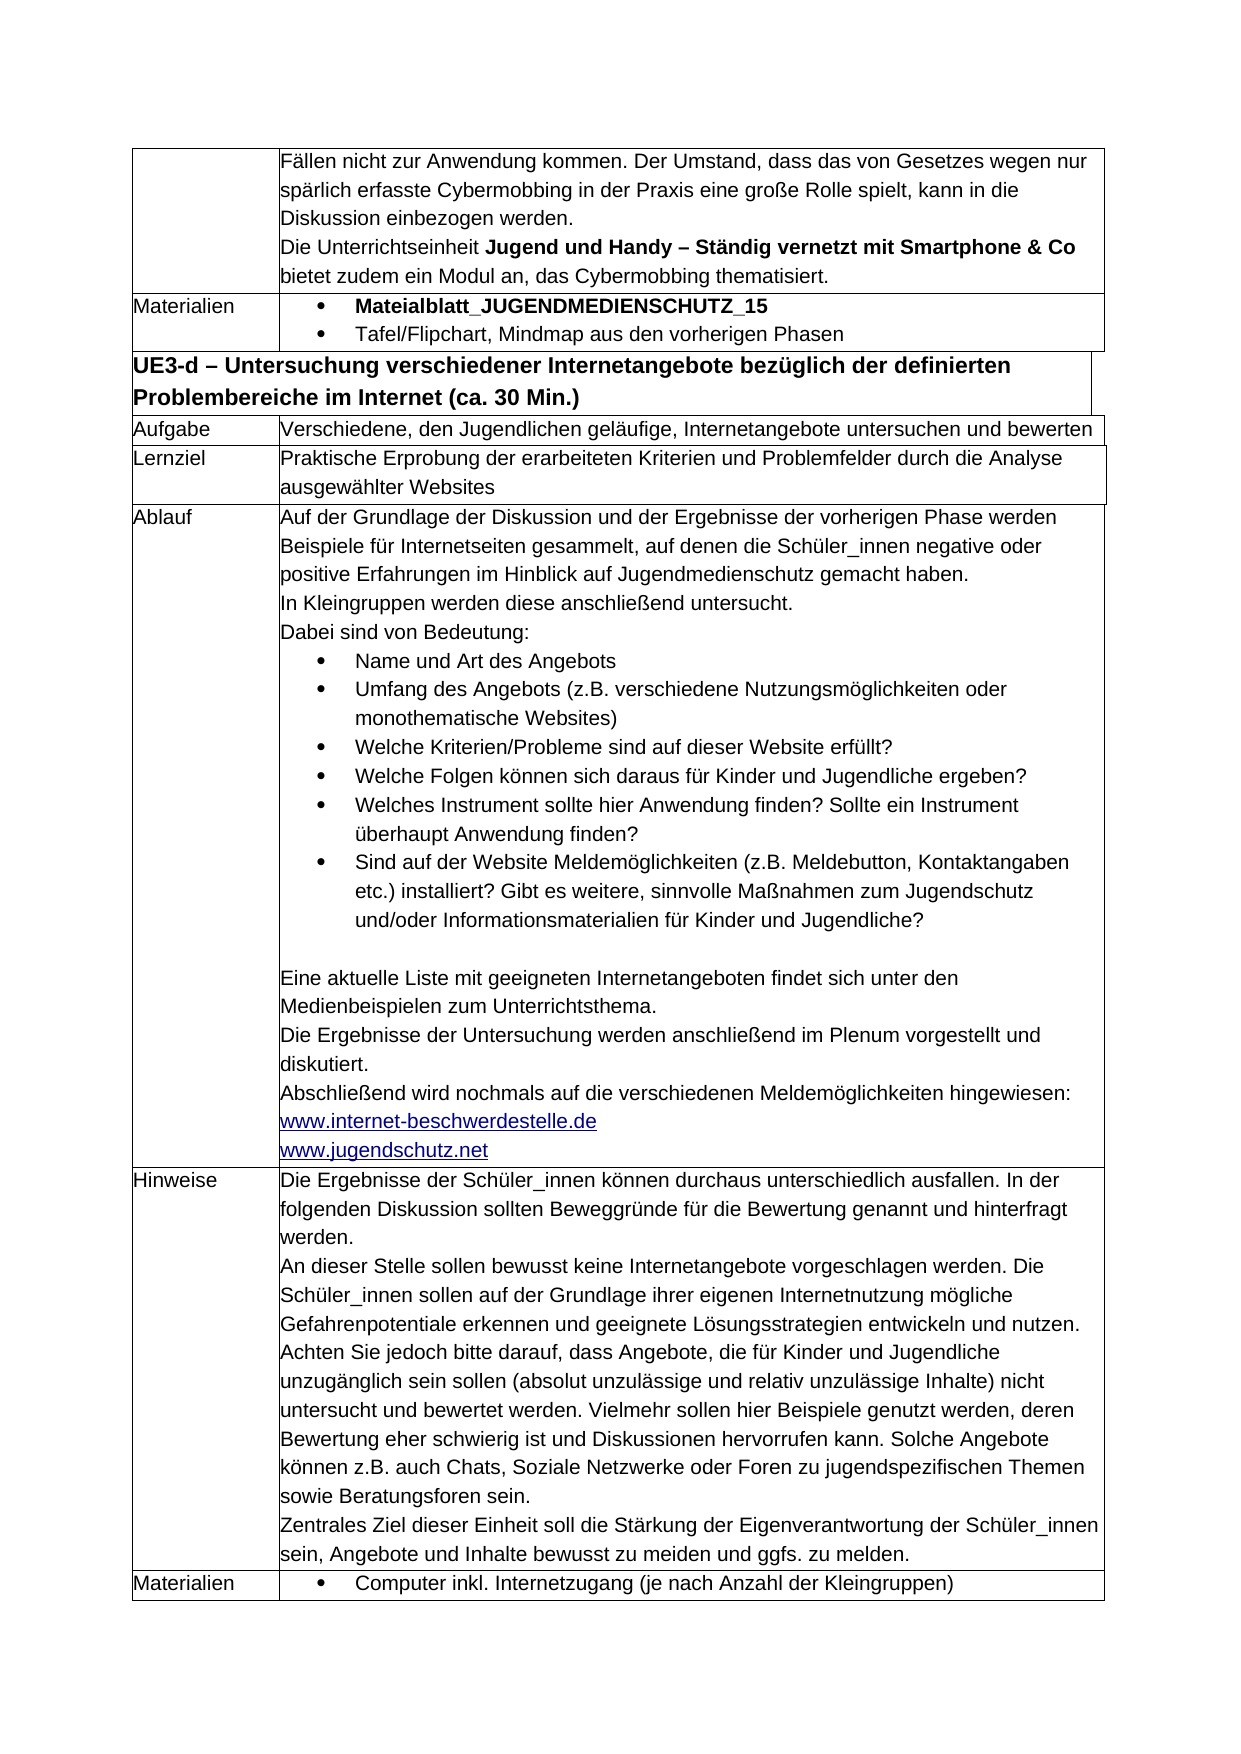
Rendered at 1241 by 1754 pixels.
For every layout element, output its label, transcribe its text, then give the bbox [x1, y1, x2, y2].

table_cell Ablauf [133, 505, 279, 1167]
table_cell Materialien [133, 294, 279, 351]
table_cell Mateialblatt_JUGENDMEDIENSCHUTZ_15 Tafel/Flipchart, Mindmap aus den vorherigen Phasen [280, 294, 1104, 351]
table_cell Computer inkl. Internetzugang (je nach Anzahl der Kleingruppen) [280, 1571, 1104, 1600]
table_cell Praktische Erprobung der erarbeiteten Kriterien und Problemfelder durch die Analyse ausgewählter Websites [280, 446, 1106, 504]
table_cell [133, 149, 279, 292]
table_cell UE3-d – Untersuchung verschiedener Internetangebote bezüglich der definierten Problembereiche im Internet (ca. 30 Min.) [133, 352, 1091, 415]
table_cell Lernziel [133, 446, 279, 504]
table_cell Die Ergebnisse der Schüler_innen können durchaus unterschiedlich ausfallen. In der folgenden Diskussion sollten Beweggründe für die Bewertung genannt und hinterfragt werden. An dieser Stelle sollen bewusst keine Internetangebote vorgeschlagen werden. Die Schüler_innen sollen auf der Grundlage ihrer eigenen Internetnutzung mögliche Gefahrenpotentiale erkennen und geeignete Lösungsstrategien entwickeln und nutzen. Achten Sie jedoch bitte darauf, dass Angebote, die für Kinder und Jugendliche unzugänglich sein sollen (absolut unzulässige und relativ unzulässige Inhalte) nicht untersucht und bewertet werden. Vielmehr sollen hier Beispiele genutzt werden, deren Bewertung eher schwierig ist und Diskussionen hervorrufen kann. Solche Angebote können z.B. auch Chats, Soziale Netzwerke oder Foren zu jugendspezifischen Themen sowie Beratungsforen sein. Zentrales Ziel dieser Einheit soll die Stärkung der Eigenverantwortung der Schüler_innen sein, Angebote und Inhalte bewusst zu meiden und ggfs. zu melden. [280, 1168, 1104, 1570]
table_cell Verschiedene, den Jugendlichen geläufige, Internetangebote untersuchen und bewerten [280, 416, 1104, 445]
table_cell Fällen nicht zur Anwendung kommen. Der Umstand, dass das von Gesetzes wegen nur spärlich erfasste Cybermobbing in der Praxis eine große Rolle spielt, kann in die Diskussion einbezogen werden. Die Unterrichtseinheit Jugend und Handy – Ständig vernetzt mit Smartphone & Co bietet zudem ein Modul an, das Cybermobbing thematisiert. [280, 149, 1104, 292]
table_cell [1092, 352, 1104, 415]
table_cell Auf der Grundlage der Diskussion und der Ergebnisse der vorherigen Phase werden Beispiele für Internetseiten gesammelt, auf denen die Schüler_innen negative oder positive Erfahrungen im Hinblick auf Jugendmedienschutz gemacht haben. In Kleingruppen werden diese anschließend untersucht. Dabei sind von Bedeutung: Name und Art des Angebots Umfang des Angebots (z.B. verschiedene Nutzungsmöglichkeiten oder monothematische Websites) Welche Kriterien/Probleme sind auf dieser Website erfüllt? Welche Folgen können sich daraus für Kinder und Jugendliche ergeben? Welches Instrument sollte hier Anwendung finden? Sollte ein Instrument überhaupt Anwendung finden? Sind auf der Website Meldemöglichkeiten (z.B. Meldebutton, Kontaktangaben etc.) installiert? Gibt es weitere, sinnvolle Maßnahmen zum Jugendschutz und/oder Informationsmaterialien für Kinder und Jugendliche? Eine aktuelle Liste mit geeigneten Internetangeboten findet sich unter den Medienbeispielen zum Unterrichtsthema. Die Ergebnisse der Untersuchung werden anschließend im Plenum vorgestellt und diskutiert. Abschließend wird nochmals auf die verschiedenen Meldemöglichkeiten hingewiesen: www.internet-beschwerdestelle.de www.jugendschutz.net [280, 505, 1104, 1167]
table_cell Materialien [133, 1571, 279, 1600]
table_cell Aufgabe [133, 416, 279, 445]
table_cell Hinweise [133, 1168, 279, 1570]
